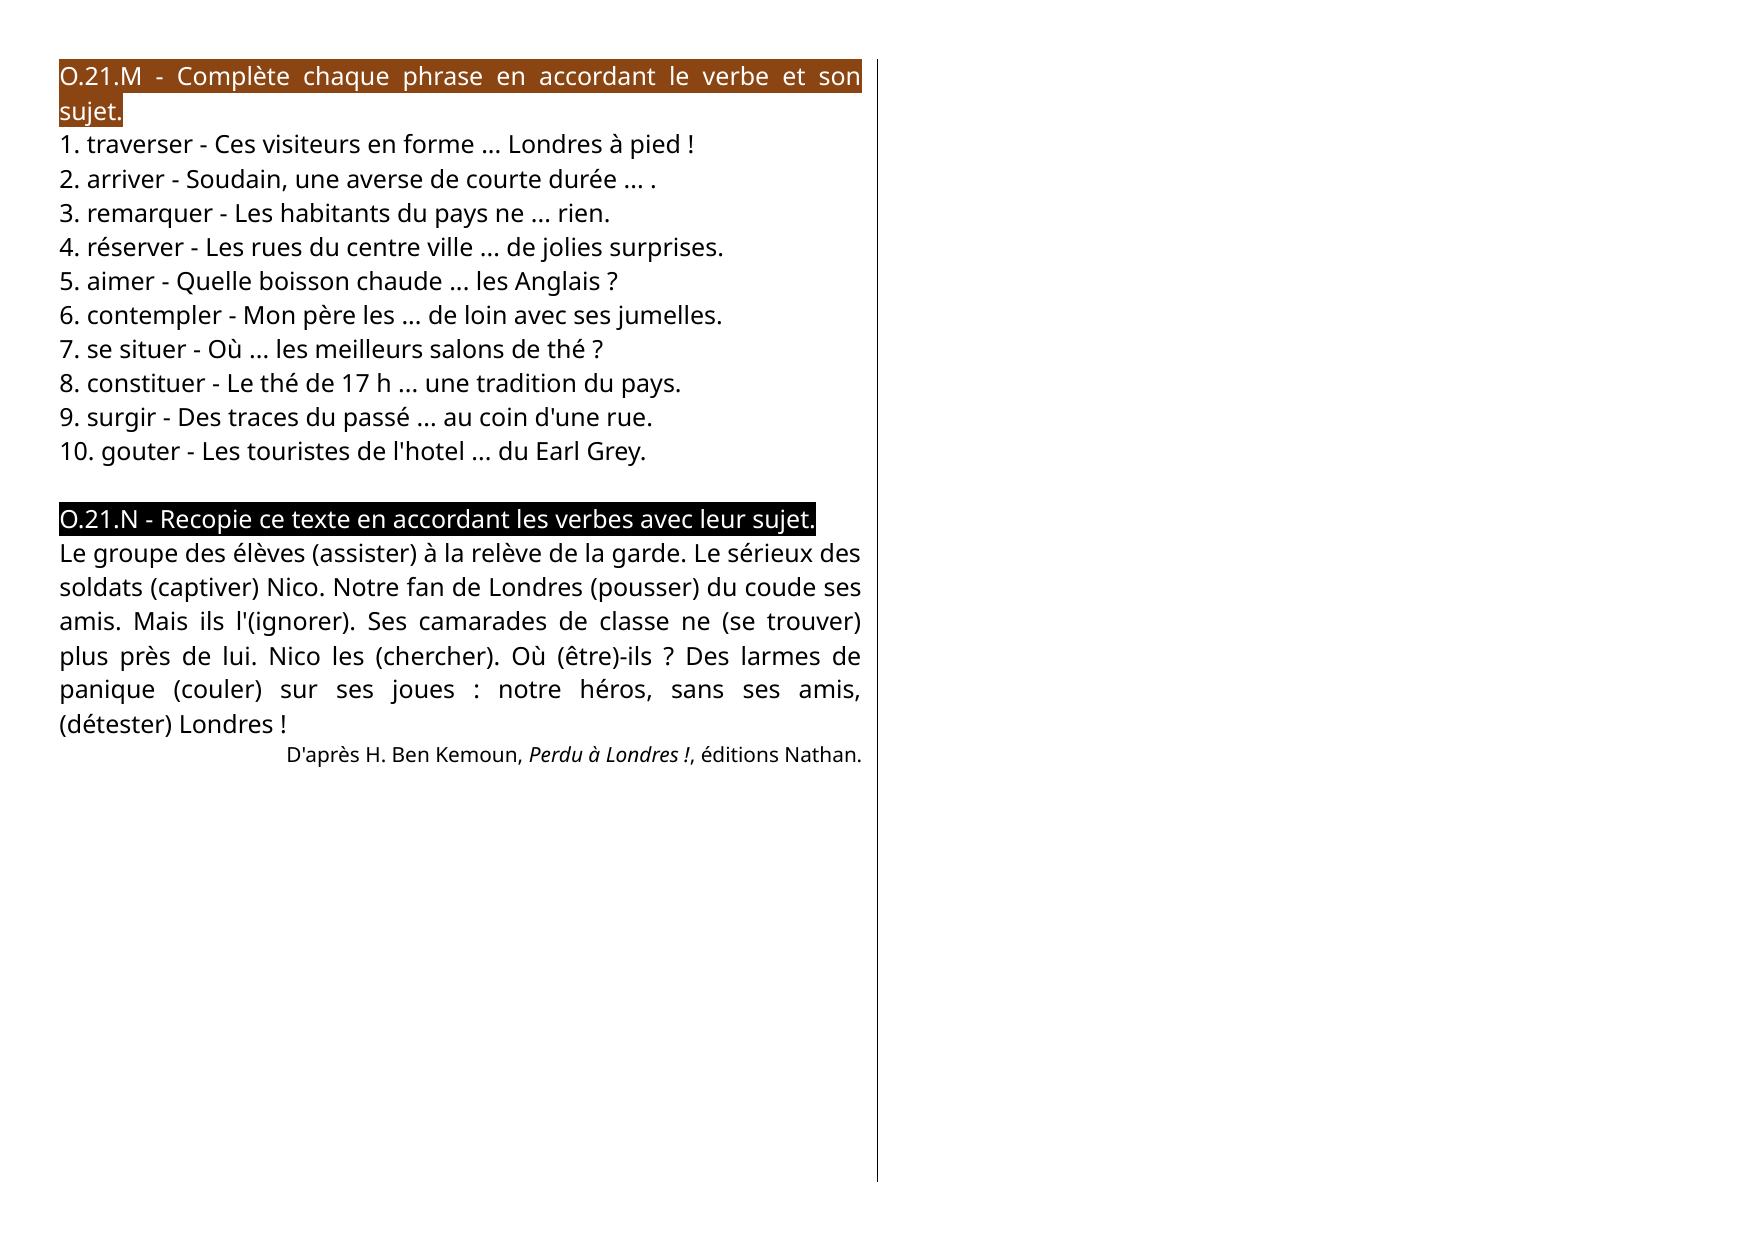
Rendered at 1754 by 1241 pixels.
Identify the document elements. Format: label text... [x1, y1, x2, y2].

text 3. remarquer - Les habitants du pays ne ... rien. [59, 195, 862, 229]
text 6. contempler - Mon père les ... de loin avec ses jumelles. [59, 297, 862, 332]
text Le groupe des élèves (assister) à la relève de la garde. Le sérieux des soldats (captiver) Nico. Notre fan de Londres (pousser) du coude ses amis. Mais ils l'(ignorer). Ses camarades de classe ne (se trouver) plus près de lui. Nico les (chercher). Où (être)-ils ? Des larmes de panique (couler) sur ses joues : notre héros, sans ses amis, (détester) Londres ! [59, 536, 862, 740]
text 1. traverser - Ces visiteurs en forme ... Londres à pied ! [59, 127, 862, 161]
text 9. surgir - Des traces du passé ... au coin d'une rue. [59, 400, 862, 434]
text 5. aimer - Quelle boisson chaude ... les Anglais ? [59, 263, 862, 297]
text 8. constituer - Le thé de 17 h ... une tradition du pays. [59, 366, 862, 400]
text 2. arriver - Soudain, une averse de courte durée ... . [59, 161, 862, 195]
text 7. se situer - Où ... les meilleurs salons de thé ? [59, 332, 862, 366]
text 4. réserver - Les rues du centre ville ... de jolies surprises. [59, 229, 862, 263]
text O.21.M - Complète chaque phrase en accordant le verbe et son sujet. [59, 59, 862, 127]
text 10. gouter - Les touristes de l'hotel ... du Earl Grey. [59, 434, 862, 468]
text O.21.N - Recopie ce texte en accordant les verbes avec leur sujet. [59, 502, 862, 536]
text D'après H. Ben Kemoun, Perdu à Londres !, éditions Nathan. [59, 740, 862, 769]
